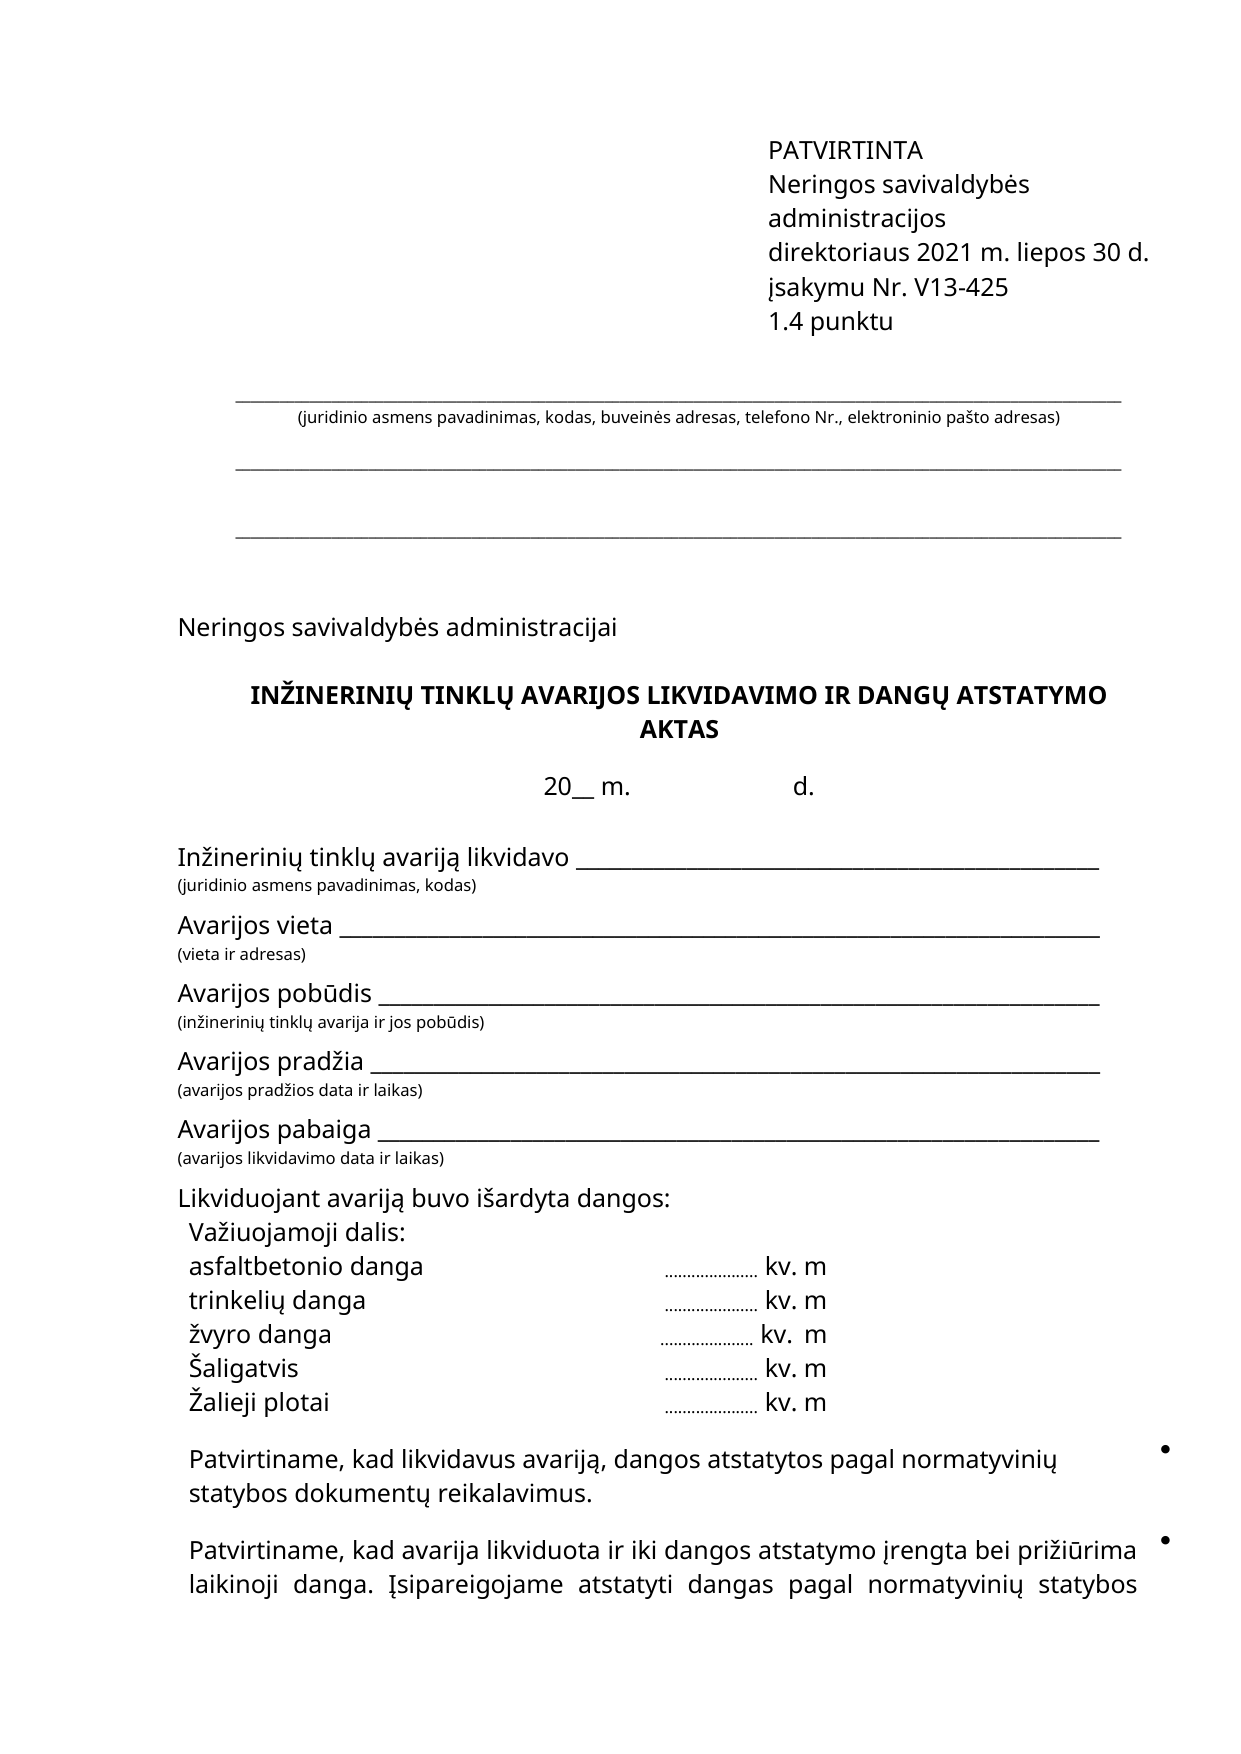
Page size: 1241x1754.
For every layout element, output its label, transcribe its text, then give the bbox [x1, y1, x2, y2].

table_cell asfaltbetonio danga [177, 1249, 488, 1282]
text Avarijos pabaiga [177, 1112, 1181, 1146]
table_cell Žalieji plotai [177, 1385, 488, 1419]
table_cell ..................... kv. m [488, 1385, 838, 1419]
text ________________________________________________________________________________________________________________________ [177, 439, 1181, 473]
text ________________________________________________________________________________________________________________________ [177, 508, 1181, 542]
table_cell  [1150, 1532, 1204, 1600]
text 1.4 punktu [768, 303, 1181, 337]
text 20__ m. d. [177, 769, 1181, 803]
text INŽINERINIŲ TINKLŲ AVARIJOS LIKVIDAVIMO IR DANGŲ ATSTATYMO [177, 678, 1181, 712]
text PATVIRTINTA [768, 133, 1181, 167]
text (avarijos pradžios data ir laikas) [177, 1078, 1181, 1112]
text Neringos savivaldybės administracijai [177, 610, 1181, 644]
table_cell ..................... kv. m [488, 1283, 838, 1317]
table_header  [1150, 1441, 1204, 1532]
text ________________________________________________________________________________________________________________________ [177, 371, 1181, 405]
table_cell ..................... kv. m [488, 1249, 838, 1282]
table_header [488, 1214, 838, 1248]
table_header Važiuojamoji dalis: [177, 1214, 488, 1248]
table_cell ..................... kv. m [488, 1317, 838, 1351]
text įsakymu Nr. V13-425 [768, 269, 1181, 303]
text (juridinio asmens pavadinimas, kodas, buveinės adresas, telefono Nr., elektroninio pašto adresas) [177, 405, 1181, 439]
text (vieta ir adresas) [177, 942, 1181, 976]
text (inžinerinių tinklų avarija ir jos pobūdis) [177, 1010, 1181, 1044]
text Neringos savivaldybės administracijos [768, 167, 1181, 235]
table_cell ..................... kv. m [488, 1351, 838, 1385]
text Inžinerinių tinklų avariją likvidavo [177, 840, 1181, 874]
text Avarijos pradžia [177, 1044, 1181, 1078]
text Avarijos vieta [177, 908, 1181, 942]
table_cell trinkelių danga [177, 1283, 488, 1317]
table_header Patvirtiname, kad likvidavus avariją, dangos atstatytos pagal normatyvinių statybos dokumentų reikalavimus. [177, 1441, 1150, 1532]
text (juridinio asmens pavadinimas, kodas) [177, 874, 1181, 908]
text AKTAS [177, 712, 1181, 746]
table_cell žvyro danga [177, 1317, 488, 1351]
text Likviduojant avariją buvo išardyta dangos: [177, 1180, 1181, 1214]
text direktoriaus 2021 m. liepos 30 d. [768, 235, 1181, 269]
table_cell Šaligatvis [177, 1351, 488, 1385]
text Avarijos pobūdis [177, 976, 1181, 1010]
text (avarijos likvidavimo data ir laikas) [177, 1146, 1181, 1180]
